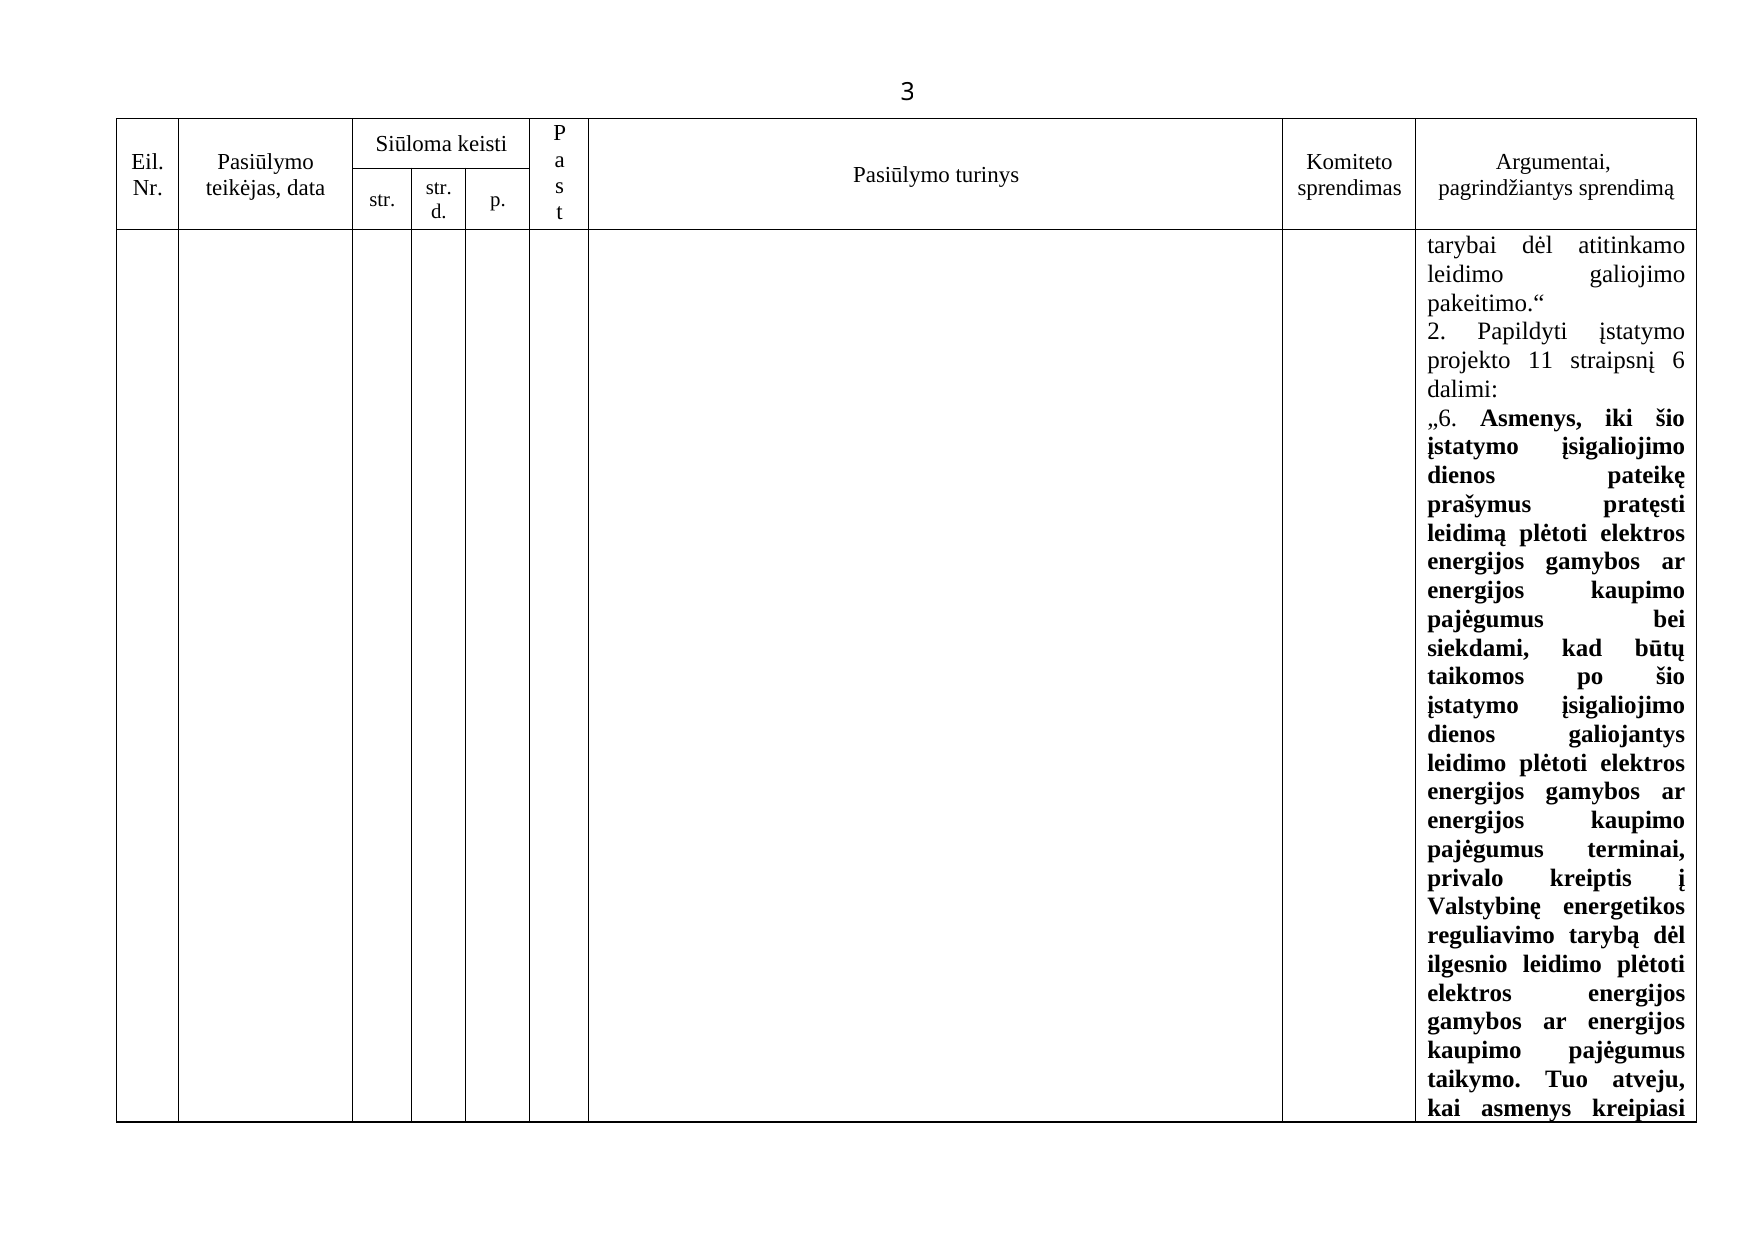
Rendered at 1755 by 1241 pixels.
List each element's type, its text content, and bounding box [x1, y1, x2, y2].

table_header Komiteto sprendimas [1283, 119, 1415, 229]
table_cell [117, 230, 178, 1121]
table_header Pasiūlymo teikėjas, data [179, 119, 352, 229]
table_cell [412, 230, 465, 1121]
table_header Argumentai, pagrindžiantys sprendimą [1416, 119, 1696, 229]
table_cell p. [466, 169, 529, 229]
table_cell tarybai dėl atitinkamo leidimo galiojimo pakeitimo.“ 2. Papildyti įstatymo projekto 11 straipsnį 6 dalimi: „6. Asmenys, iki šio įstatymo įsigaliojimo dienos pateikę prašymus pratęsti leidimą plėtoti elektros energijos gamybos ar energijos kaupimo pajėgumus bei siekdami, kad būtų taikomos po šio įstatymo įsigaliojimo dienos galiojantys leidimo plėtoti elektros energijos gamybos ar energijos kaupimo pajėgumus terminai, privalo kreiptis į Valstybinę energetikos reguliavimo tarybą dėl ilgesnio leidimo plėtoti elektros energijos gamybos ar energijos kaupimo pajėgumus taikymo. Tuo atveju, kai asmenys kreipiasi [1416, 230, 1696, 1121]
table_header Pasiūlymo turinys [589, 119, 1282, 229]
table_cell [466, 230, 529, 1121]
table_cell str. [353, 169, 411, 229]
table_header Eil. Nr. [117, 119, 178, 229]
table_cell [589, 230, 1282, 1121]
table_cell N [530, 230, 588, 1121]
table_cell [179, 230, 352, 1121]
table_header Siūloma keisti [353, 119, 529, 167]
table_cell [353, 230, 411, 1121]
table_cell [1283, 230, 1415, 1121]
table_header Pastabos [530, 119, 588, 229]
table_cell str. d. [412, 169, 465, 229]
